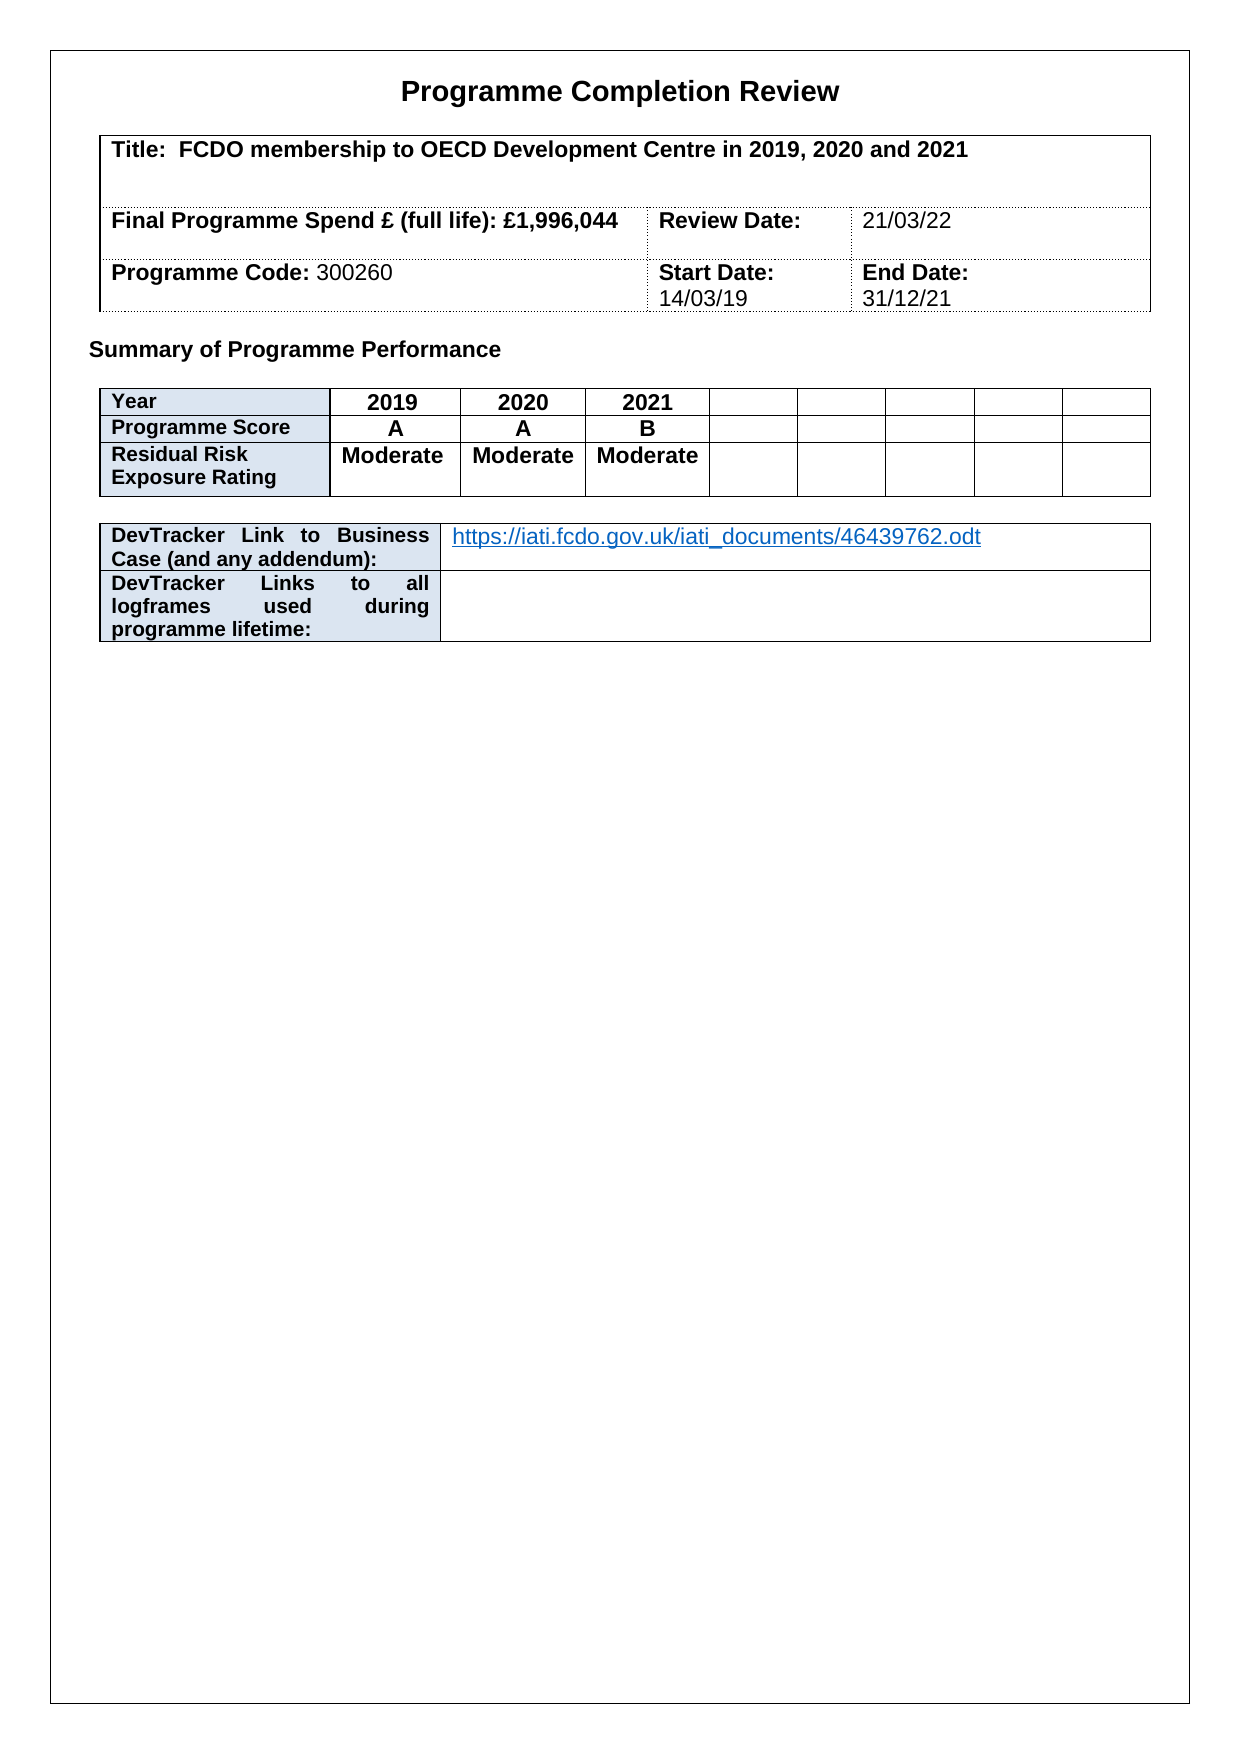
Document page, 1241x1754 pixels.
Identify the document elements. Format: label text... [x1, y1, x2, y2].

table_header [886, 389, 974, 415]
table_cell A [331, 416, 460, 442]
table_cell 21/03/22 [851, 207, 1150, 259]
table_header 2021 [586, 389, 709, 415]
table_cell [886, 416, 974, 442]
table_cell [798, 443, 885, 496]
table_header 2020 [461, 389, 585, 415]
table_cell [798, 416, 885, 442]
table_cell [710, 443, 797, 496]
table_cell [1063, 416, 1150, 442]
table_cell Moderate [331, 443, 460, 496]
table_cell Review Date: [647, 207, 851, 259]
table_header DevTracker Link to Business Case (and any addendum): [101, 524, 440, 570]
table_header 2019 [331, 389, 460, 415]
table_header Title: FCDO membership to OECD Development Centre in 2019, 2020 and 2021 [101, 136, 1150, 207]
table_header Year [101, 389, 329, 415]
table_cell Start Date: 14/03/19 [647, 259, 851, 311]
table_cell Residual Risk Exposure Rating [101, 443, 329, 496]
table_cell [975, 416, 1062, 442]
table_header https://iati.fcdo.gov.uk/iati_documents/46439762.odt [441, 524, 1150, 570]
table_cell Programme Code: 300260 [101, 259, 647, 311]
table_header [975, 389, 1062, 415]
table_cell Final Programme Spend £ (full life): £1,996,044 [101, 207, 647, 259]
text Programme Completion Review [89, 75, 1152, 107]
table_cell A [461, 416, 585, 442]
table_header [1063, 389, 1150, 415]
table_header [798, 389, 885, 415]
table_cell [441, 571, 1150, 641]
table_cell [710, 416, 797, 442]
table_cell DevTracker Links to all logframes used during programme lifetime: [101, 571, 440, 641]
table_header [710, 389, 797, 415]
table_cell Programme Score [101, 416, 329, 442]
table_cell End Date: 31/12/21 [851, 259, 1150, 311]
text Summary of Programme Performance [89, 337, 1152, 363]
table_cell Moderate [586, 443, 709, 496]
table_cell Moderate [461, 443, 585, 496]
table_cell [975, 443, 1062, 496]
table_cell B [586, 416, 709, 442]
table_cell [1063, 443, 1150, 496]
table_cell [886, 443, 974, 496]
